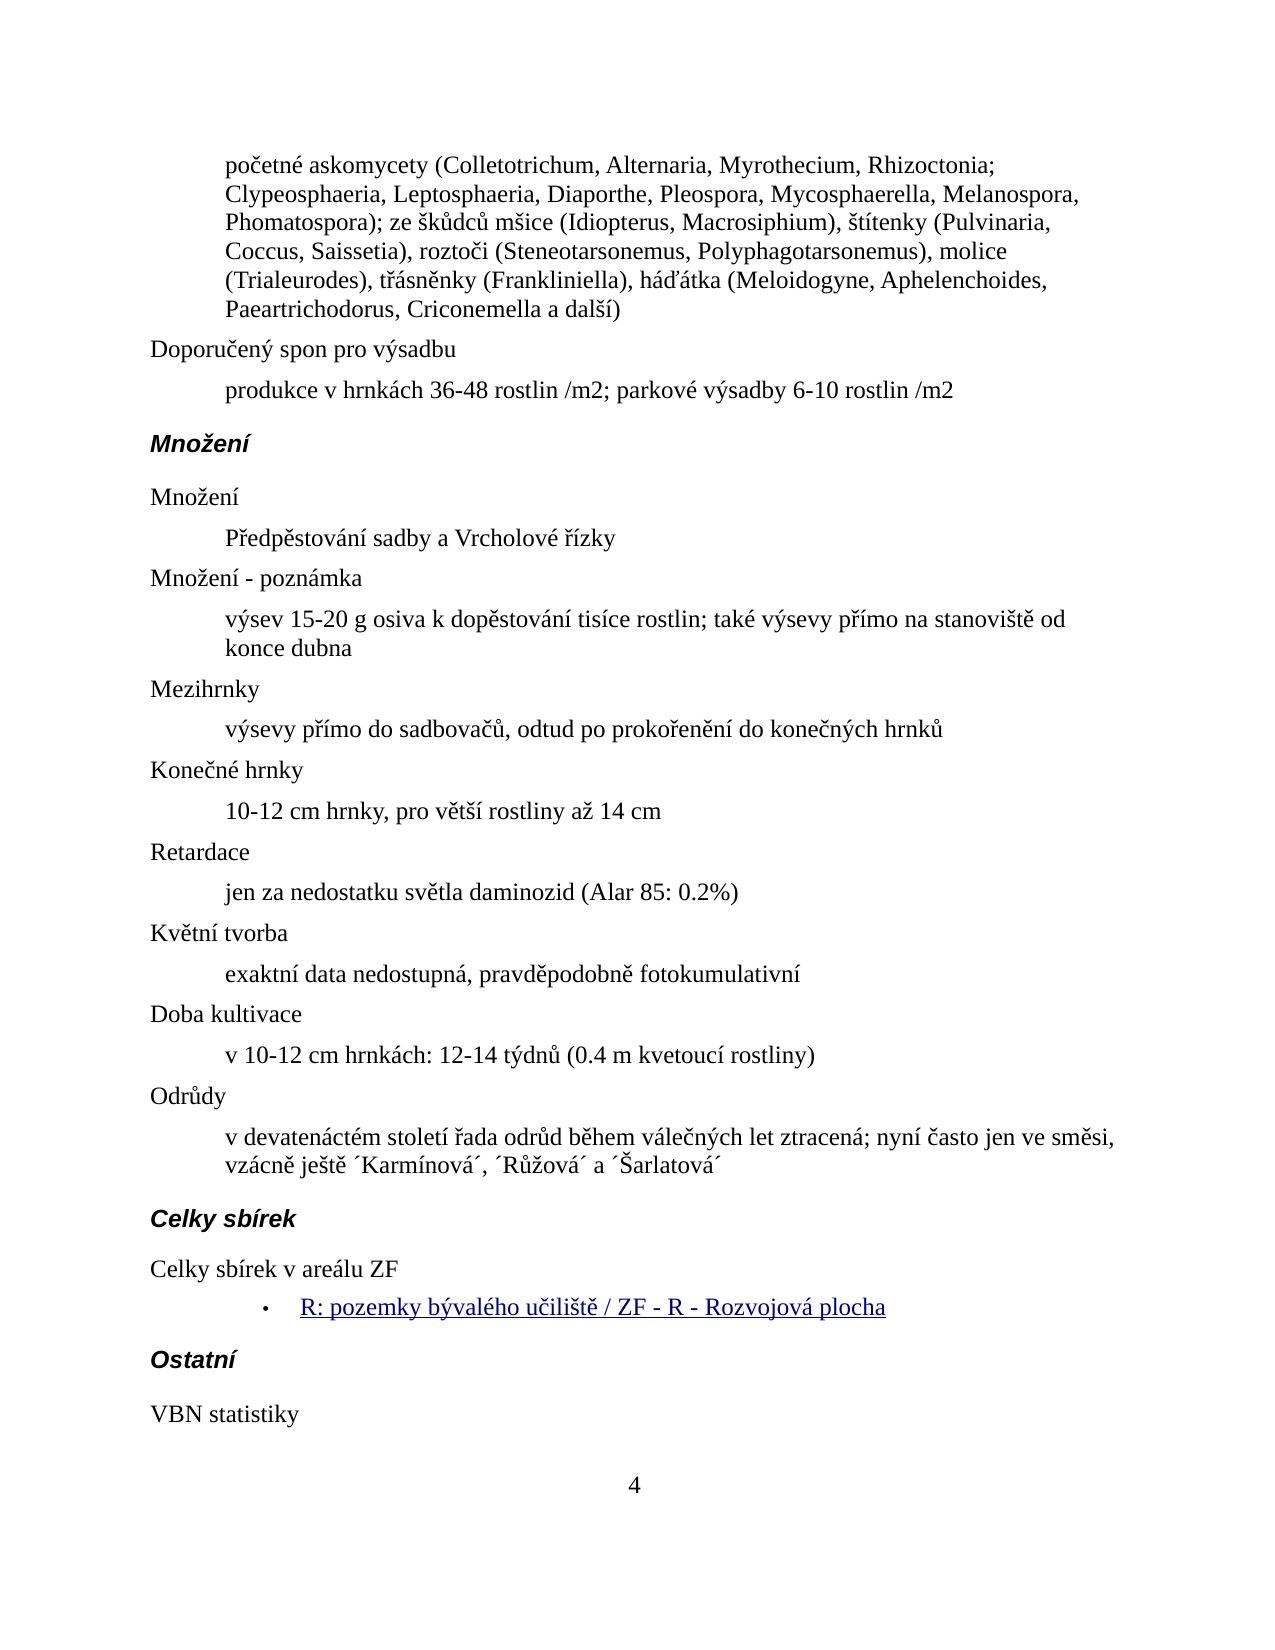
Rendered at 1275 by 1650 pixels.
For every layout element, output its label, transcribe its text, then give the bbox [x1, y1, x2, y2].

text výsev 15-20 g osiva k dopěstování tisíce rostlin; také výsevy přímo na stanoviště od konce dubna [225, 604, 1125, 662]
text produkce v hrnkách 36-48 rostlin /m2; parkové výsadby 6-10 rostlin /m2 [225, 375, 1125, 404]
text exaktní data nedostupná, pravděpodobně fotokumulativní [225, 959, 1125, 987]
subtitle Ostatní [150, 1346, 1125, 1374]
text v 10-12 cm hrnkách: 12-14 týdnů (0.4 m kvetoucí rostliny) [225, 1040, 1125, 1069]
text Celky sbírek v areálu ZF [150, 1254, 1125, 1283]
text Mezihrnky [150, 674, 1125, 702]
text Doporučený spon pro výsadbu [150, 334, 1125, 363]
text jen za nedostatku světla daminozid (Alar 85: 0.2%) [225, 877, 1125, 906]
subtitle Množení [150, 429, 1125, 457]
text Množení - poznámka [150, 563, 1125, 592]
text Květní tvorba [150, 918, 1125, 947]
text 10-12 cm hrnky, pro větší rostliny až 14 cm [225, 796, 1125, 824]
text Množení [150, 482, 1125, 511]
text Odrůdy [150, 1081, 1125, 1110]
text VBN statistiky [150, 1399, 1125, 1427]
text v devatenáctém století řada odrůd během válečných let ztracená; nyní často jen ve směsi, vzácně ještě ´Karmínová´, ´Růžová´ a ´Šarlatová´ [225, 1122, 1125, 1179]
text výsevy přímo do sadbovačů, odtud po prokořenění do konečných hrnků [225, 714, 1125, 743]
text Retardace [150, 837, 1125, 865]
text Předpěstování sadby a Vrcholové řízky [225, 523, 1125, 551]
text početné askomycety (Colletotrichum, Alternaria, Myrothecium, Rhizoctonia; Clypeosphaeria, Leptosphaeria, Diaporthe, Pleospora, Mycosphaerella, Melanospora, Phomatospora); ze škůdců mšice (Idiopterus, Macrosiphium), štítenky (Pulvinaria, Coccus, Saissetia), roztoči (Steneotarsonemus, Polyphagotarsonemus), molice (Trialeurodes), třásněnky (Frankliniella), háďátka (Meloidogyne, Aphelenchoides, Paeartrichodorus, Criconemella a další) [225, 150, 1125, 322]
subtitle Celky sbírek [150, 1204, 1125, 1233]
text Konečné hrnky [150, 755, 1125, 784]
text Doba kultivace [150, 999, 1125, 1028]
list R: pozemky bývalého učiliště / ZF - R - Rozvojová plocha [262, 1292, 1125, 1321]
